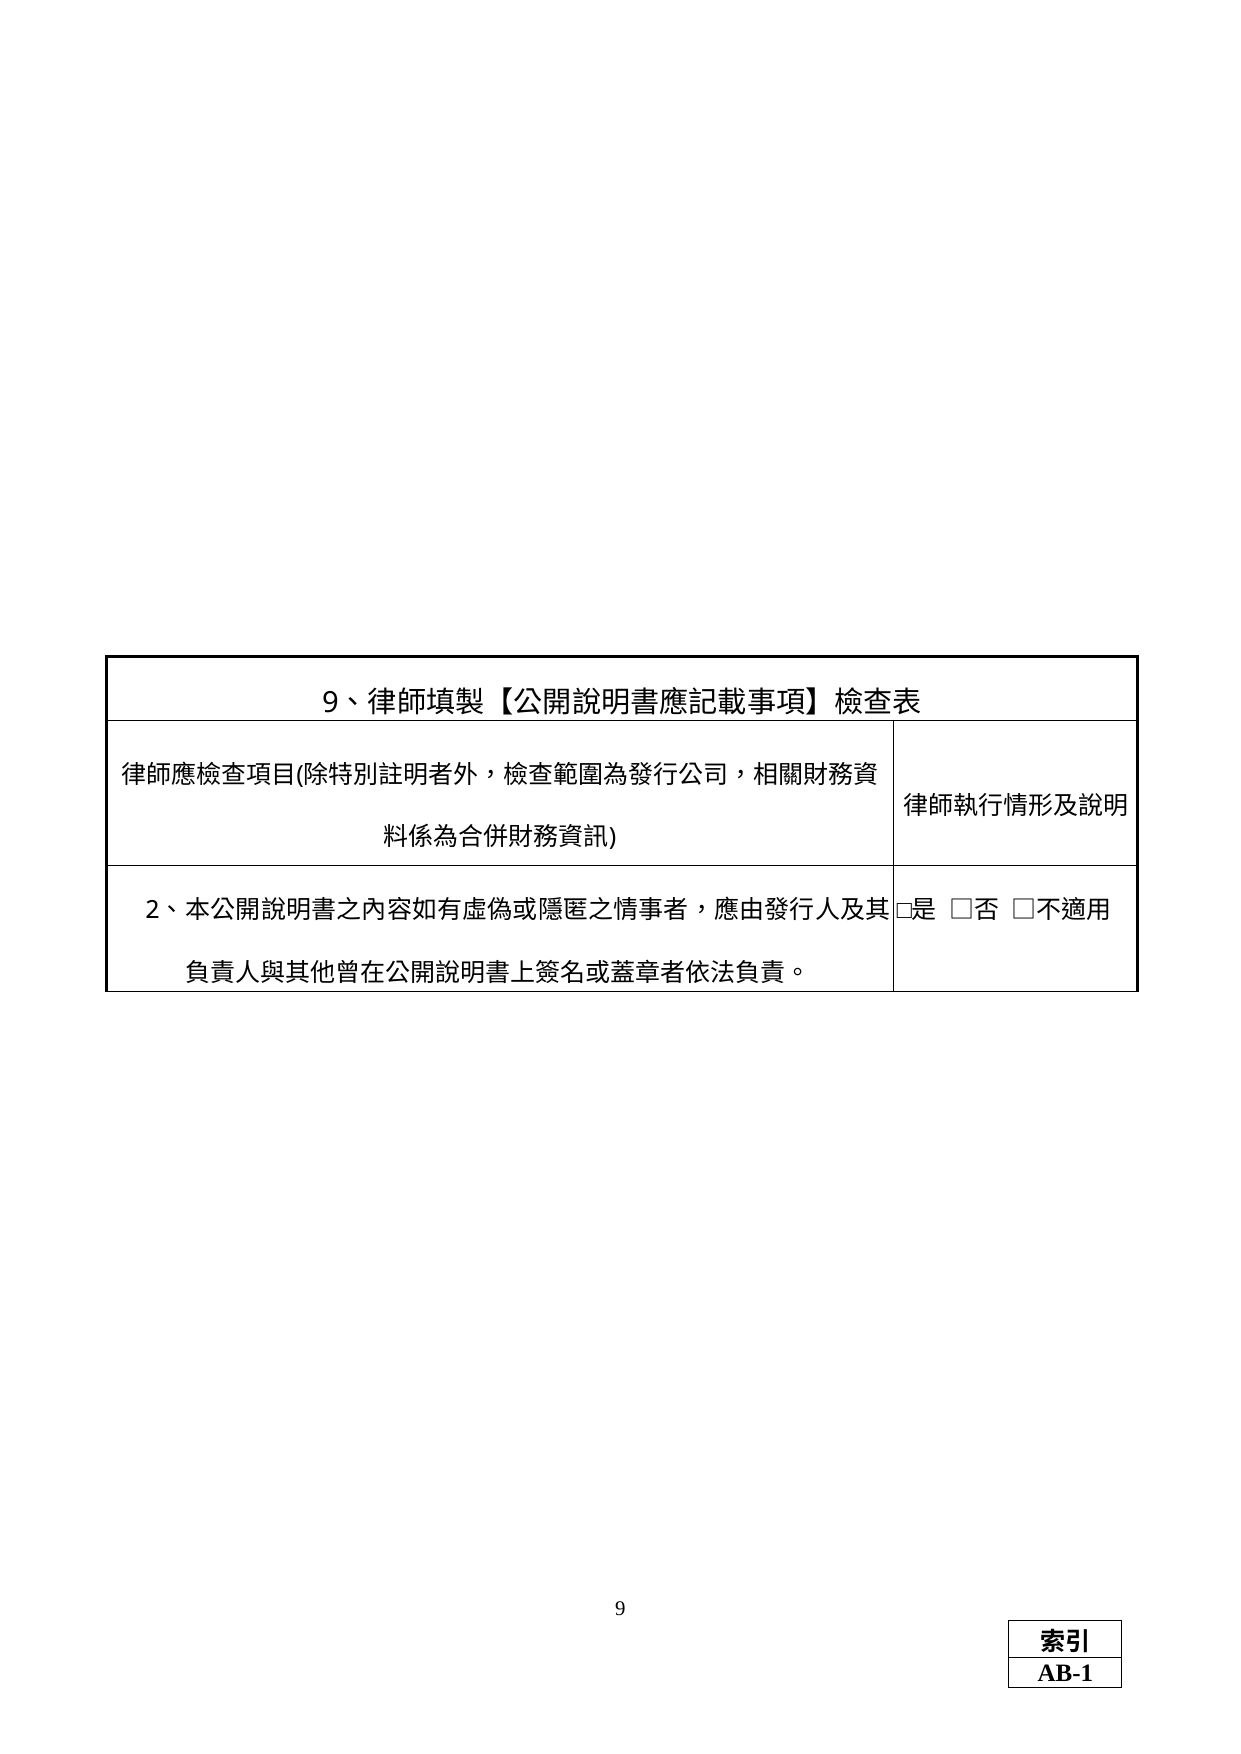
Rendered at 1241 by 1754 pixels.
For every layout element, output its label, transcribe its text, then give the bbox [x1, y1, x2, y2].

table_header 9、律師填製【公開說明書應記載事項】檢查表 [108, 658, 1136, 720]
table_cell 律師應檢查項目(除特別註明者外，檢查範圍為發行公司，相關財務資料係為合併財務資訊) [108, 721, 893, 865]
table_cell □是 □否 □不適用 [894, 866, 1136, 991]
table_cell 律師執行情形及說明 [894, 721, 1136, 865]
table_cell 是否以顯著方式刊印下列文字： 有價證券之生效，不得藉以作為證實申報事項或保證證券價值之宣傳。 本公開說明書之內容如有虛偽或隱匿之情事者，應由發行人及其負責人與其他曾在公開說明書上簽名或蓋章者依法負責。 投資人投資前應至金融監督管理委員會指定之資訊申報網站詳閱本公開說明書之內容，並應注意本公司之風險事項（並註明參閱本文之頁次）。 查詢本公開說明書之網址，包括金融監督管理委員會指定之資訊申報網站之網址及公司揭露公開說明書相關資料之網址。 [108, 866, 893, 991]
